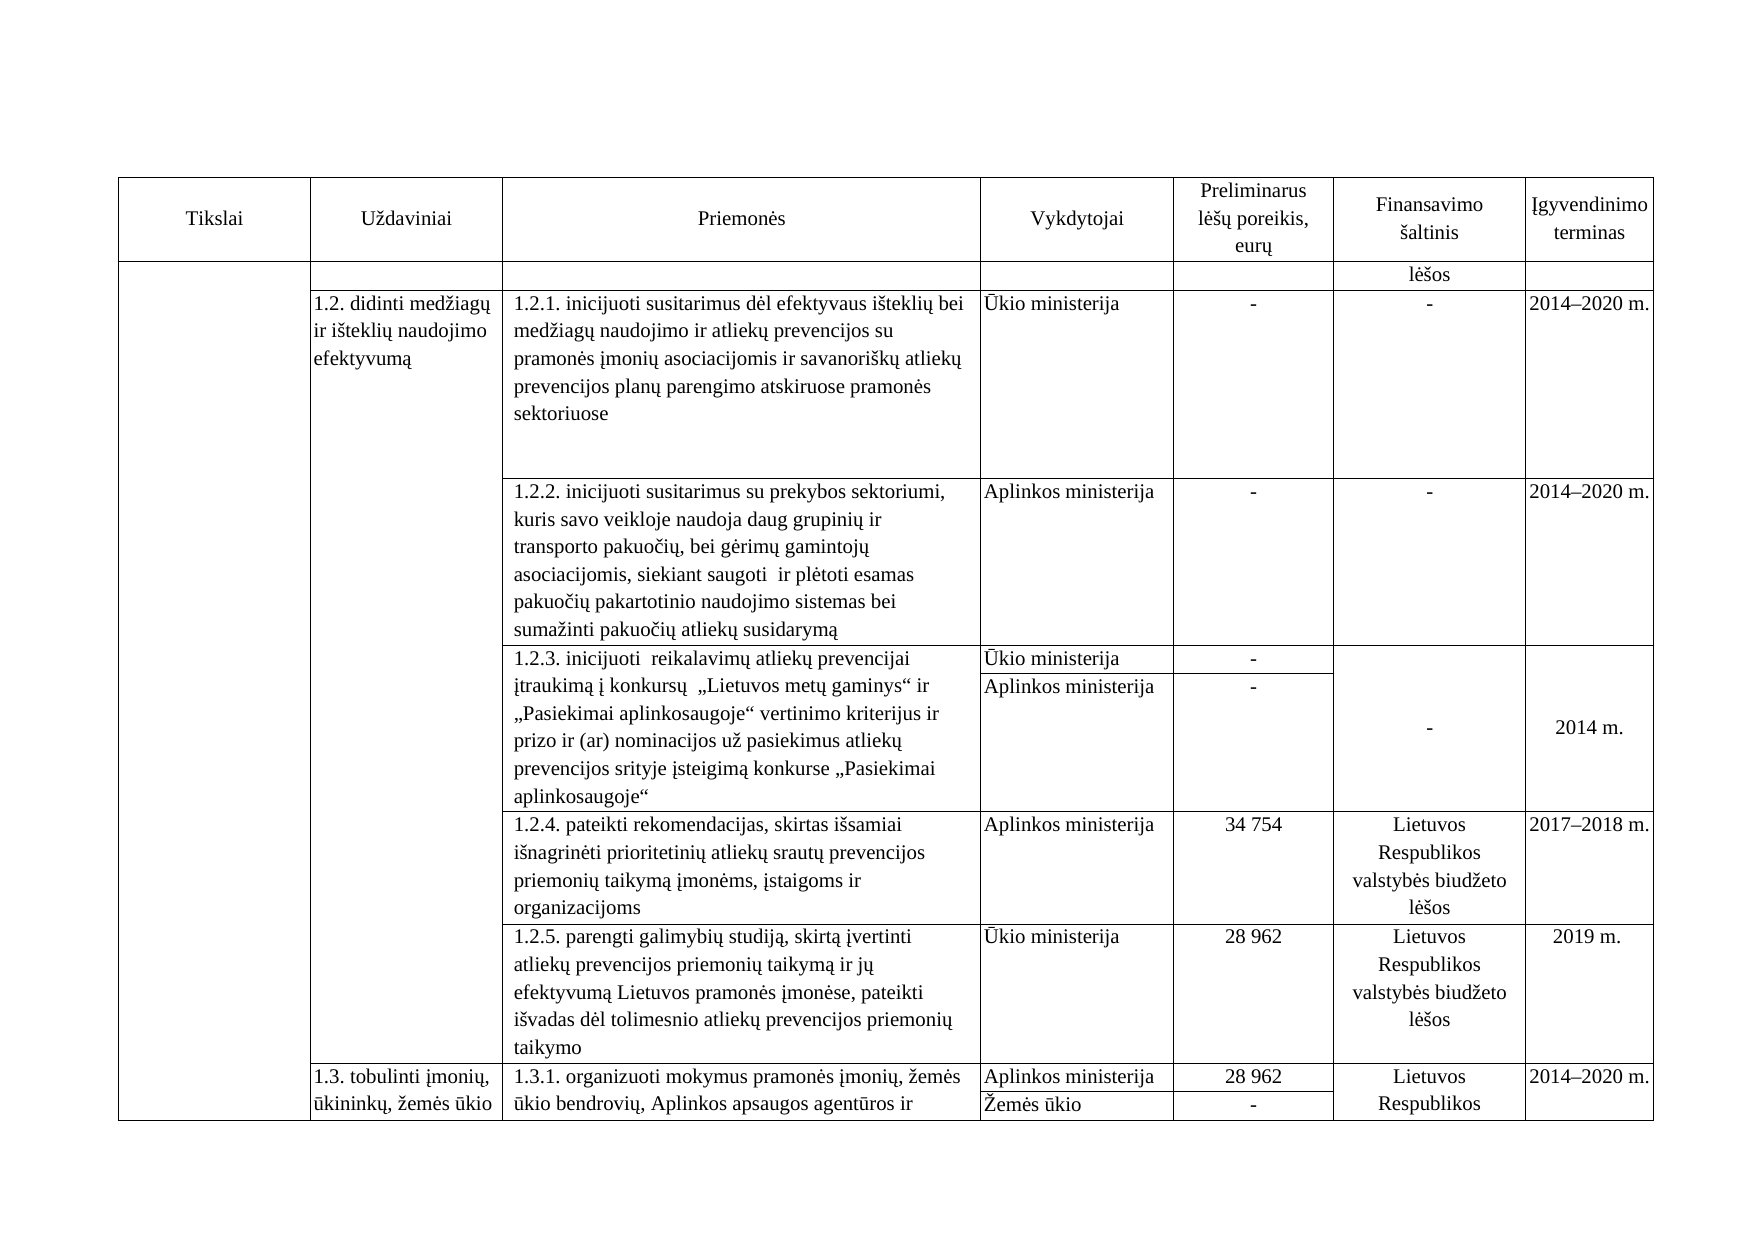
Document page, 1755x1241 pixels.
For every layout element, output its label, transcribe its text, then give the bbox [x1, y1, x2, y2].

table_cell 1.2.2. inicijuoti susitarimus su prekybos sektoriumi, kuris savo veikloje naudoja daug grupinių ir transporto pakuočių, bei gėrimų gamintojų asociacijomis, siekiant saugoti ir plėtoti esamas pakuočių pakartotinio naudojimo sistemas bei sumažinti pakuočių atliekų susidarymą [503, 479, 980, 644]
table_cell - [1174, 646, 1333, 673]
table_cell - [1174, 674, 1333, 811]
table_cell - [1334, 479, 1525, 644]
table_cell Lietuvos Respublikos valstybės biudžeto lėšos [1334, 812, 1525, 923]
table_cell [503, 262, 980, 290]
table_cell - [1334, 291, 1525, 478]
table_cell [981, 262, 1173, 290]
table_cell 28 962 [1174, 925, 1333, 1062]
table_cell Aplinkos ministerija [981, 812, 1173, 923]
table_cell [119, 262, 310, 1120]
table_cell 2014–2020 m. [1526, 1064, 1653, 1120]
table_header Uždaviniai [311, 178, 502, 261]
table_header Finansavimo šaltinis [1334, 178, 1525, 261]
table_cell 1.2.4. pateikti rekomendacijas, skirtas išsamiai išnagrinėti prioritetinių atliekų srautų prevencijos priemonių taikymą įmonėms, įstaigoms ir organizacijoms [503, 812, 980, 923]
table_header Įgyvendinimo terminas [1526, 178, 1653, 261]
table_cell 2014–2020 m. [1526, 291, 1653, 478]
table_cell 2017–2018 m. [1526, 812, 1653, 923]
table_cell 1.2.3. inicijuoti reikalavimų atliekų prevencijai įtraukimą į konkursų „Lietuvos metų gaminys“ ir „Pasiekimai aplinkosaugoje“ vertinimo kriterijus ir prizo ir (ar) nominacijos už pasiekimus atliekų prevencijos srityje įsteigimą konkurse „Pasiekimai aplinkosaugoje“ [503, 646, 980, 811]
table_cell 28 962 [1174, 1064, 1333, 1091]
table_cell Aplinkos ministerija [981, 1064, 1173, 1091]
table_cell 1.3.1. organizuoti mokymus pramonės įmonių, žemės ūkio bendrovių, Aplinkos apsaugos agentūros ir [503, 1064, 980, 1120]
table_cell - [1174, 1092, 1333, 1120]
table_cell 2014 m. [1526, 646, 1653, 811]
table_cell 1.2. didinti medžiagų ir išteklių naudojimo efektyvumą [311, 291, 502, 1062]
table_cell 34 754 [1174, 812, 1333, 923]
table_cell 1.3. tobulinti įmonių, ūkininkų, žemės ūkio [311, 1064, 502, 1120]
table_cell 1.2.1. inicijuoti susitarimus dėl efektyvaus išteklių bei medžiagų naudojimo ir atliekų prevencijos su pramonės įmonių asociacijomis ir savanoriškų atliekų prevencijos planų parengimo atskiruose pramonės sektoriuose [503, 291, 980, 478]
table_header Tikslai [119, 178, 310, 261]
table_cell Ūkio ministerija [981, 646, 1173, 673]
table_header Preliminarus lėšų poreikis, eurų [1174, 178, 1333, 261]
table_header Vykdytojai [981, 178, 1173, 261]
table_cell [1526, 262, 1653, 290]
table_cell Ūkio ministerija [981, 925, 1173, 1062]
table_header Priemonės [503, 178, 980, 261]
table_cell 1.2.5. parengti galimybių studiją, skirtą įvertinti atliekų prevencijos priemonių taikymą ir jų efektyvumą Lietuvos pramonės įmonėse, pateikti išvadas dėl tolimesnio atliekų prevencijos priemonių taikymo [503, 925, 980, 1062]
table_cell - [1334, 646, 1525, 811]
table_cell Žemės ūkio [981, 1092, 1173, 1120]
table_cell 2014–2020 m. [1526, 479, 1653, 644]
table_cell - [1174, 291, 1333, 478]
table_cell Lietuvos Respublikos [1334, 1064, 1525, 1120]
table_cell - [1174, 479, 1333, 644]
table_cell 2019 m. [1526, 925, 1653, 1062]
table_cell [311, 262, 502, 290]
table_cell Ūkio ministerija [981, 291, 1173, 478]
table_cell Lietuvos Respublikos valstybės biudžeto lėšos [1334, 925, 1525, 1062]
table_cell [1174, 262, 1333, 290]
table_cell Aplinkos ministerija [981, 674, 1173, 811]
table_cell lėšos [1334, 262, 1525, 290]
table_cell Aplinkos ministerija [981, 479, 1173, 644]
